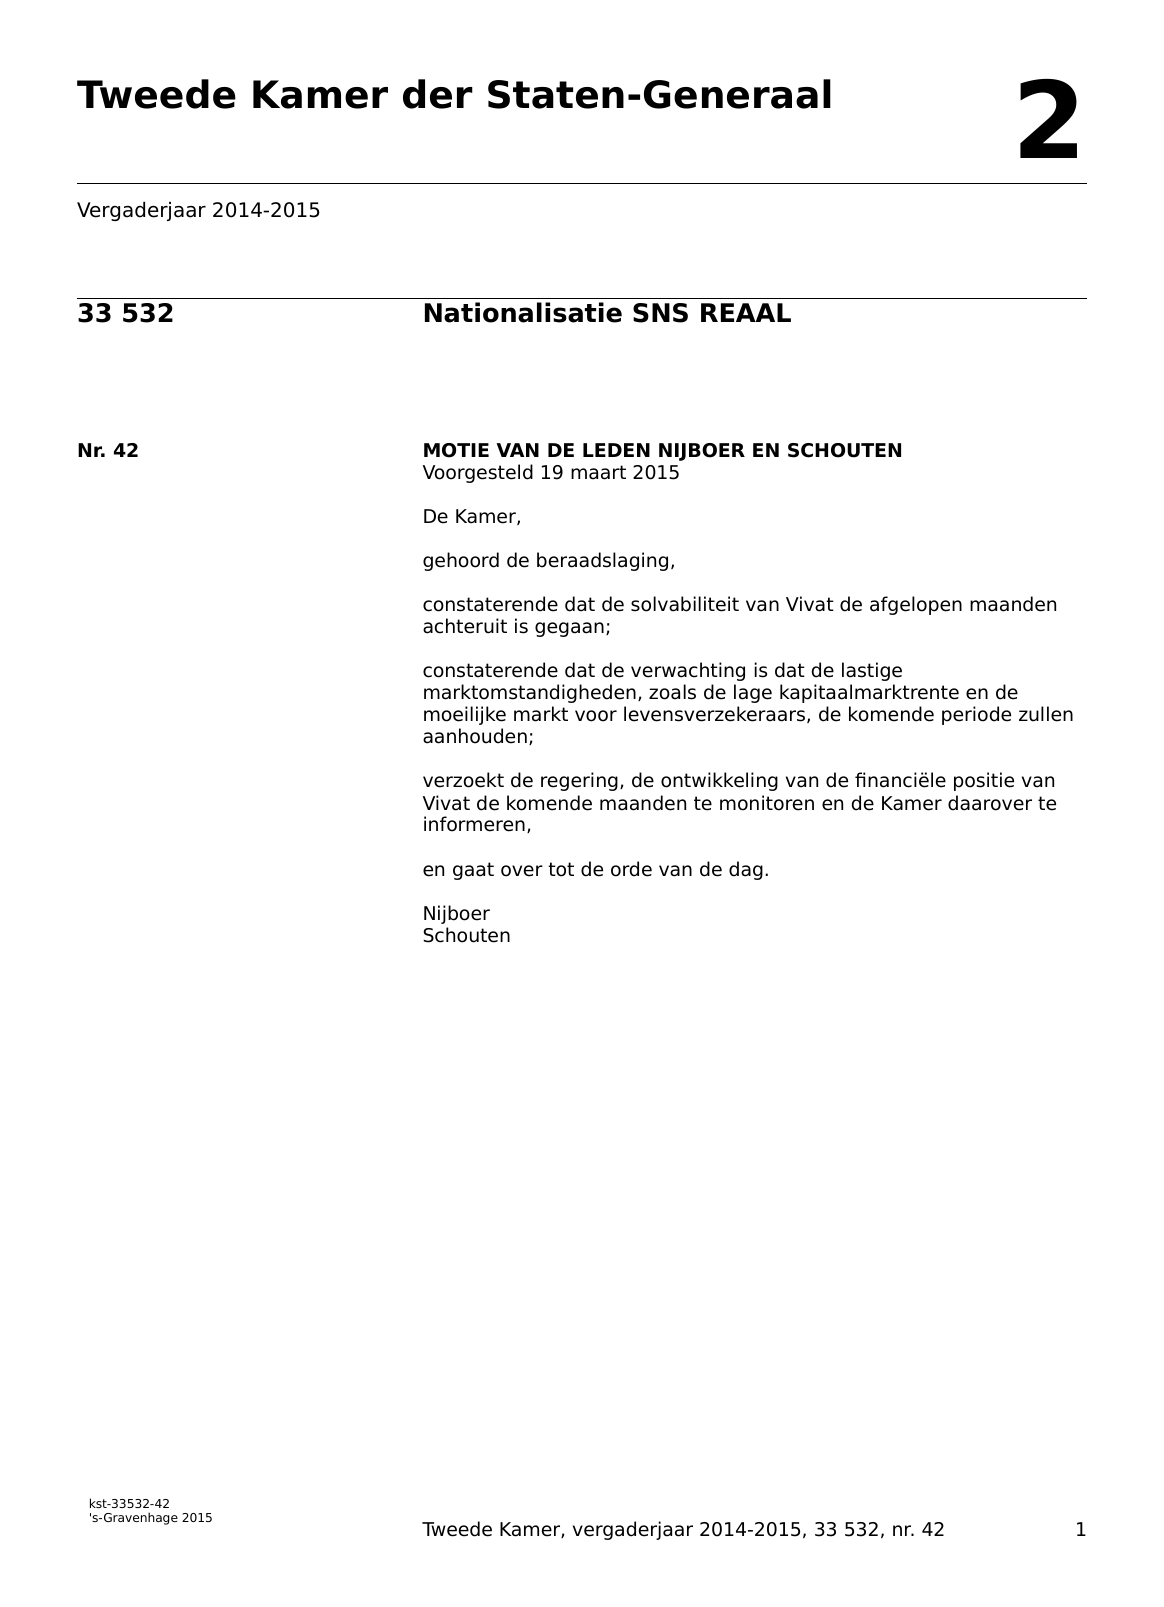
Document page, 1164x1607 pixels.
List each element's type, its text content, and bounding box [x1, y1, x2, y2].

text gehoord de beraadslaging, [422, 550, 1087, 572]
text 's-Gravenhage 2015 [88, 1511, 323, 1525]
text constaterende dat de verwachting is dat de lastige marktomstandigheden, zoals de lage kapitaalmarktrente en de moeilijke markt voor levensverzekeraars, de komende periode zullen aanhouden; [422, 660, 1087, 748]
text verzoekt de regering, de ontwikkeling van de financiële positie van Vivat de komende maanden te monitoren en de Kamer daarover te informeren, [422, 770, 1087, 836]
subtitle Nr. 42 MOTIE VAN DE LEDEN NIJBOER EN SCHOUTEN [77, 440, 1087, 462]
text constaterende dat de solvabiliteit van Vivat de afgelopen maanden achteruit is gegaan; [422, 594, 1087, 638]
text Nijboer [422, 903, 1087, 925]
table_header 2 [886, 59, 1087, 183]
table_header Tweede Kamer der Staten-Generaal [77, 59, 886, 183]
text Schouten [422, 925, 1087, 947]
text kst-33532-42 [88, 1497, 323, 1511]
text De Kamer, [422, 506, 1087, 528]
text Voorgesteld 19 maart 2015 [422, 462, 1087, 484]
table_cell Vergaderjaar 2014-2015 [77, 184, 1087, 298]
subtitle 33 532 Nationalisatie SNS REAAL [77, 299, 1087, 329]
text en gaat over tot de orde van de dag. [422, 858, 1087, 881]
